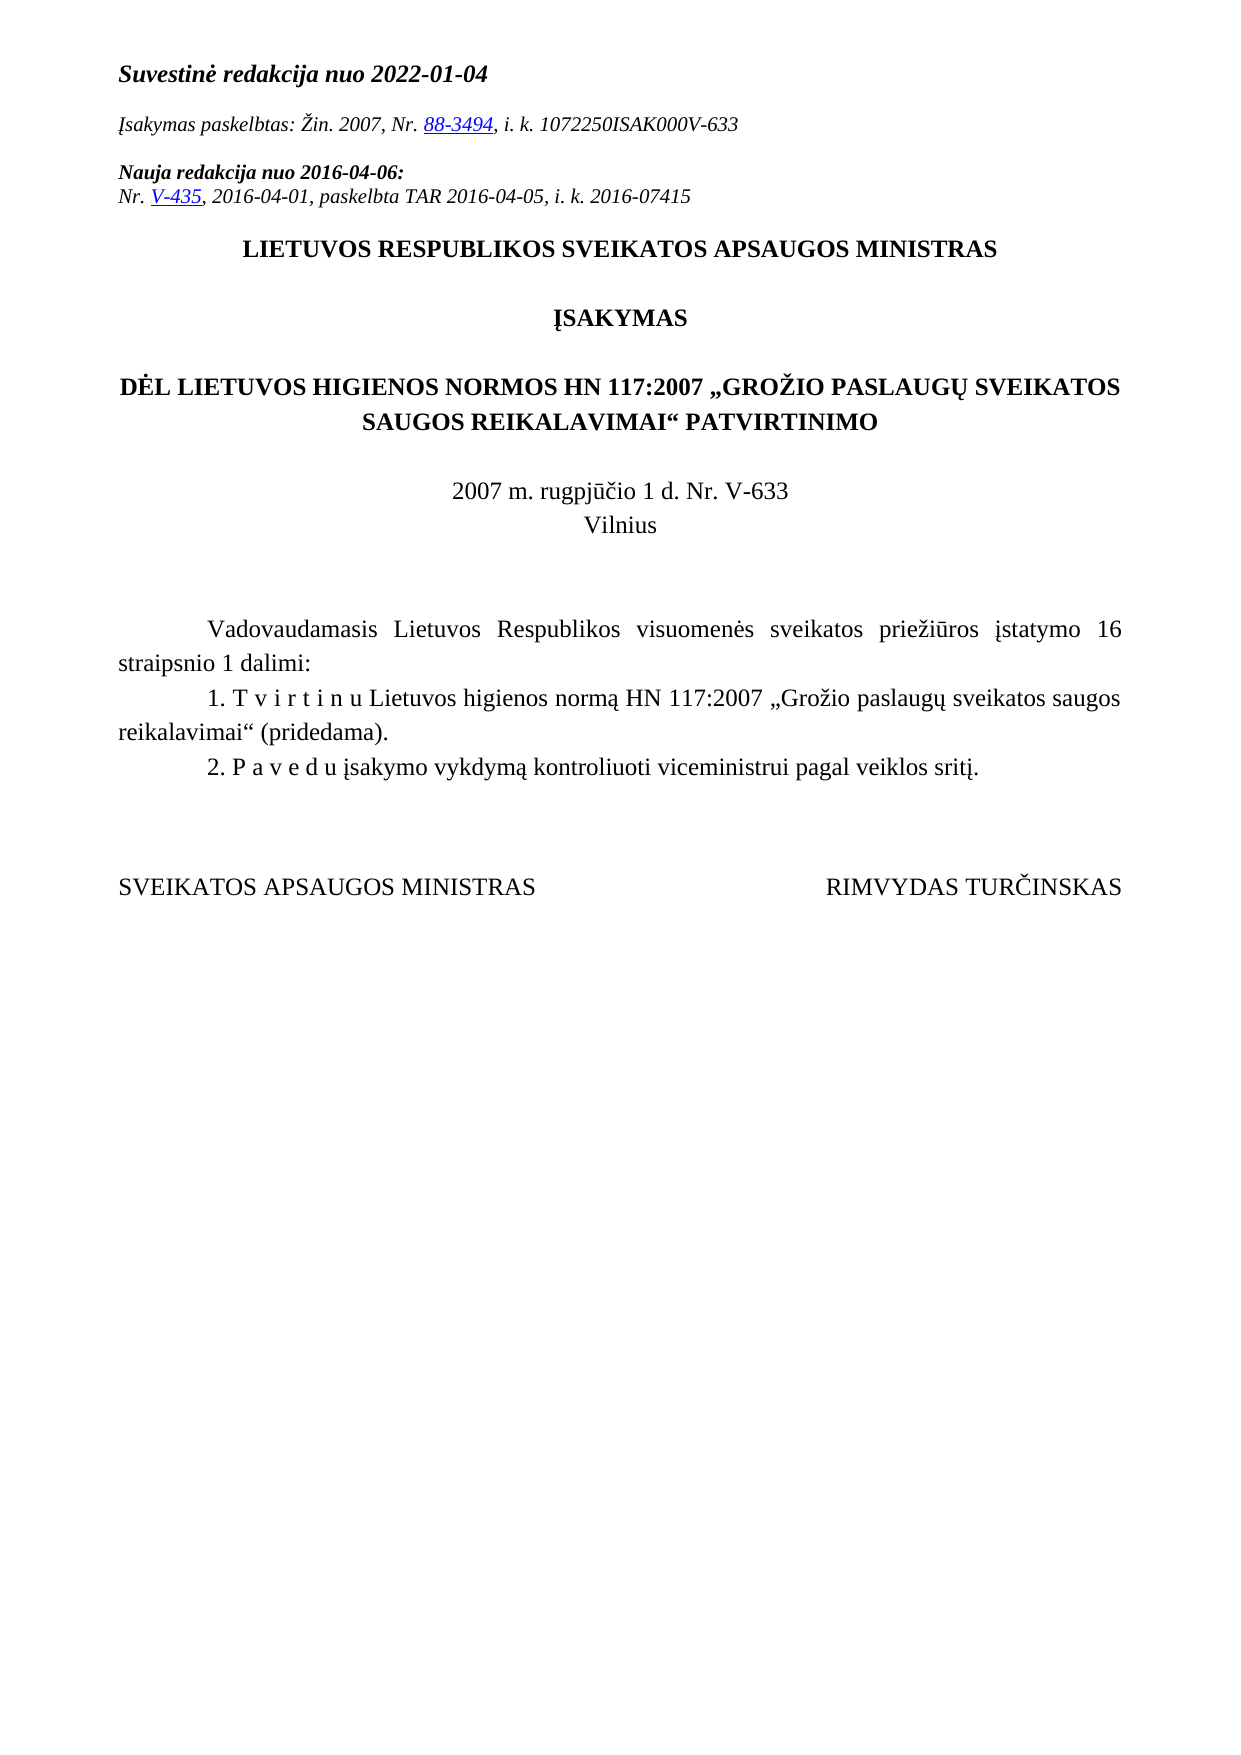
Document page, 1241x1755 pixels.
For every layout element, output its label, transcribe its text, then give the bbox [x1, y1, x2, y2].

text DĖL LIETUVOS HIGIENOS NORMOS HN 117:2007 „GROŽIO PASLAUGŲ SVEIKATOS SAUGOS REIKALAVIMAI“ PATVIRTINIMO [118, 372, 1122, 436]
text ĮSAKYMAS [118, 303, 1122, 332]
text LIETUVOS RESPUBLIKOS SVEIKATOS APSAUGOS MINISTRAS [118, 234, 1122, 263]
text Nauja redakcija nuo 2016-04-06: [118, 160, 1122, 184]
text Suvestinė redakcija nuo 2022-01-04 [118, 59, 1122, 88]
text 2. P a v e d u įsakymo vykdymą kontroliuoti viceministrui pagal veiklos sritį. [118, 752, 1122, 780]
text Vilnius [118, 510, 1122, 539]
text Nr. V-435, 2016-04-01, paskelbta TAR 2016-04-05, i. k. 2016-07415 [118, 184, 1122, 208]
text 1. T v i r t i n u Lietuvos higienos normą HN 117:2007 „Grožio paslaugų sveikatos saugos reikalavimai“ (pridedama). [118, 683, 1122, 746]
text 2007 m. rugpjūčio 1 d. Nr. V-633 [118, 476, 1122, 504]
text SVEIKATOS APSAUGOS MINISTRAS RIMVYDAS TURČINSKAS [118, 872, 1122, 901]
text Vadovaudamasis Lietuvos Respublikos visuomenės sveikatos priežiūros įstatymo 16 straipsnio 1 dalimi: [118, 614, 1122, 677]
text Įsakymas paskelbtas: Žin. 2007, Nr. 88-3494, i. k. 1072250ISAK000V-633 [118, 112, 1122, 136]
